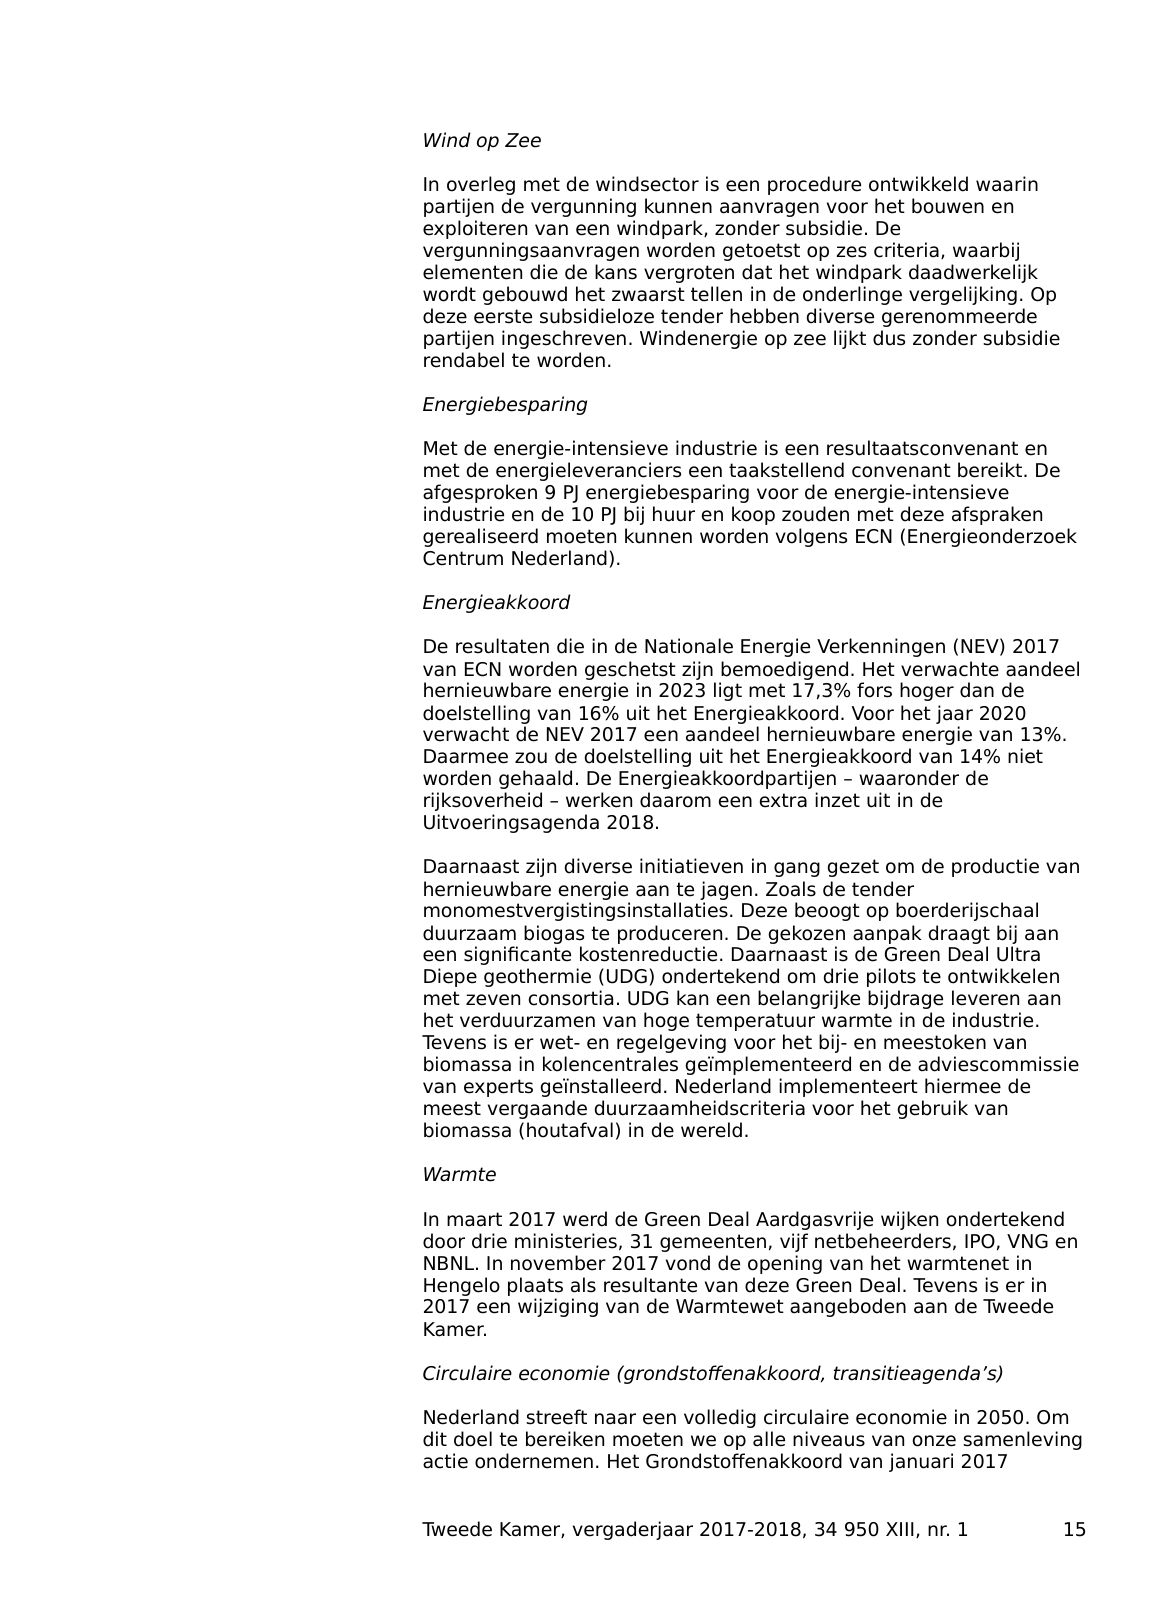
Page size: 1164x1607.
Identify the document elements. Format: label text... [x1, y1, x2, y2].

subtitle Energiebesparing [422, 394, 1087, 416]
text Nederland streeft naar een volledig circulaire economie in 2050. Om dit doel te bereiken moeten we op alle niveaus van onze samenleving actie ondernemen. Het Grondstoffenakkoord van januari 2017 [422, 1407, 1087, 1473]
text Daarnaast zijn diverse initiatieven in gang gezet om de productie van hernieuwbare energie aan te jagen. Zoals de tender monomestvergistingsinstallaties. Deze beoogt op boerderijschaal duurzaam biogas te produceren. De gekozen aanpak draagt bij aan een significante kostenreductie. Daarnaast is de Green Deal Ultra Diepe geothermie (UDG) ondertekend om drie pilots te ontwikkelen met zeven consortia. UDG kan een belangrijke bijdrage leveren aan het verduurzamen van hoge temperatuur warmte in de industrie. Tevens is er wet- en regelgeving voor het bij- en meestoken van biomassa in kolencentrales geïmplementeerd en de adviescommissie van experts geïnstalleerd. Nederland implementeert hiermee de meest vergaande duurzaamheidscriteria voor het gebruik van biomassa (houtafval) in de wereld. [422, 856, 1087, 1142]
subtitle Energieakkoord [422, 592, 1087, 614]
text In maart 2017 werd de Green Deal Aardgasvrije wijken ondertekend door drie ministeries, 31 gemeenten, vijf netbeheerders, IPO, VNG en NBNL. In november 2017 vond de opening van het warmtenet in Hengelo plaats als resultante van deze Green Deal. Tevens is er in 2017 een wijziging van de Warmtewet aangeboden aan de Tweede Kamer. [422, 1208, 1087, 1340]
subtitle Warmte [422, 1164, 1087, 1186]
subtitle Circulaire economie (grondstoffenakkoord, transitieagenda’s) [422, 1363, 1087, 1384]
text De resultaten die in de Nationale Energie Verkenningen (NEV) 2017 van ECN worden geschetst zijn bemoedigend. Het verwachte aandeel hernieuwbare energie in 2023 ligt met 17,3% fors hoger dan de doelstelling van 16% uit het Energieakkoord. Voor het jaar 2020 verwacht de NEV 2017 een aandeel hernieuwbare energie van 13%. Daarmee zou de doelstelling uit het Energieakkoord van 14% niet worden gehaald. De Energieakkoordpartijen – waaronder de rijksoverheid – werken daarom een extra inzet uit in de Uitvoeringsagenda 2018. [422, 636, 1087, 834]
text Met de energie-intensieve industrie is een resultaatsconvenant en met de energieleveranciers een taakstellend convenant bereikt. De afgesproken 9 PJ energiebesparing voor de energie-intensieve industrie en de 10 PJ bij huur en koop zouden met deze afspraken gerealiseerd moeten kunnen worden volgens ECN (Energieonderzoek Centrum Nederland). [422, 438, 1087, 570]
subtitle Wind op Zee [422, 130, 1087, 152]
text In overleg met de windsector is een procedure ontwikkeld waarin partijen de vergunning kunnen aanvragen voor het bouwen en exploiteren van een windpark, zonder subsidie. De vergunningsaanvragen worden getoetst op zes criteria, waarbij elementen die de kans vergroten dat het windpark daadwerkelijk wordt gebouwd het zwaarst tellen in de onderlinge vergelijking. Op deze eerste subsidieloze tender hebben diverse gerenommeerde partijen ingeschreven. Windenergie op zee lijkt dus zonder subsidie rendabel te worden. [422, 174, 1087, 372]
